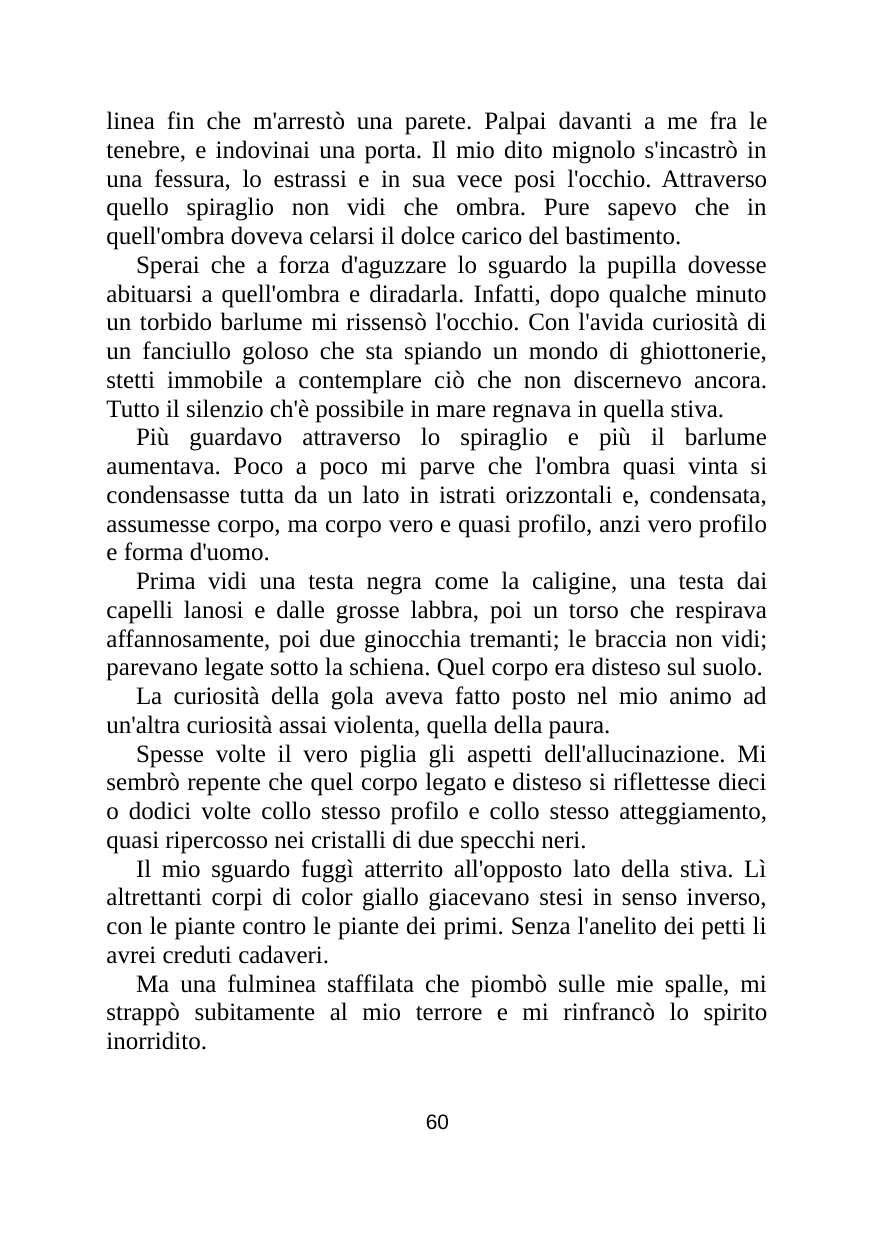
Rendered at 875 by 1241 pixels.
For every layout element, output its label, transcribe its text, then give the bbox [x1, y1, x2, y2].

text linea fin che m'arrestò una parete. Palpai davanti a me fra le tenebre, e indovinai una porta. Il mio dito mignolo s'incastrò in una fessura, lo estrassi e in sua vece posi l'occhio. Attraverso quello spiraglio non vidi che ombra. Pure sapevo che in quell'ombra doveva celarsi il dolce carico del bastimento. [106, 106, 768, 250]
text Spesse volte il vero piglia gli aspetti dell'allucinazione. Mi sembrò repente che quel corpo legato e disteso si riflettesse dieci o dodici volte collo stesso profilo e collo stesso atteggiamento, quasi ripercosso nei cristalli di due specchi neri. [106, 739, 768, 854]
text La curiosità della gola aveva fatto posto nel mio animo ad un'altra curiosità assai violenta, quella della paura. [106, 681, 768, 739]
text Ma una fulminea staffilata che piombò sulle mie spalle, mi strappò subitamente al mio terrore e mi rinfrancò lo spirito inorridito. [106, 969, 768, 1055]
text Più guardavo attraverso lo spiraglio e più il barlume aumentava. Poco a poco mi parve che l'ombra quasi vinta si condensasse tutta da un lato in istrati orizzontali e, condensata, assumesse corpo, ma corpo vero e quasi profilo, anzi vero profilo e forma d'uomo. [106, 422, 768, 566]
text Il mio sguardo fuggì atterrito all'opposto lato della stiva. Lì altrettanti corpi di color giallo giacevano stesi in senso inverso, con le piante contro le piante dei primi. Senza l'anelito dei petti li avrei creduti cadaveri. [106, 854, 768, 969]
text Prima vidi una testa negra come la caligine, una testa dai capelli lanosi e dalle grosse labbra, poi un torso che respirava affannosamente, poi due ginocchia tremanti; le braccia non vidi; parevano legate sotto la schiena. Quel corpo era disteso sul suolo. [106, 566, 768, 681]
text Sperai che a forza d'aguzzare lo sguardo la pupilla dovesse abituarsi a quell'ombra e diradarla. Infatti, dopo qualche minuto un torbido barlume mi rissensò l'occhio. Con l'avida curiosità di un fanciullo goloso che sta spiando un mondo di ghiottonerie, stetti immobile a contemplare ciò che non discernevo ancora. Tutto il silenzio ch'è possibile in mare regnava in quella stiva. [106, 250, 768, 422]
